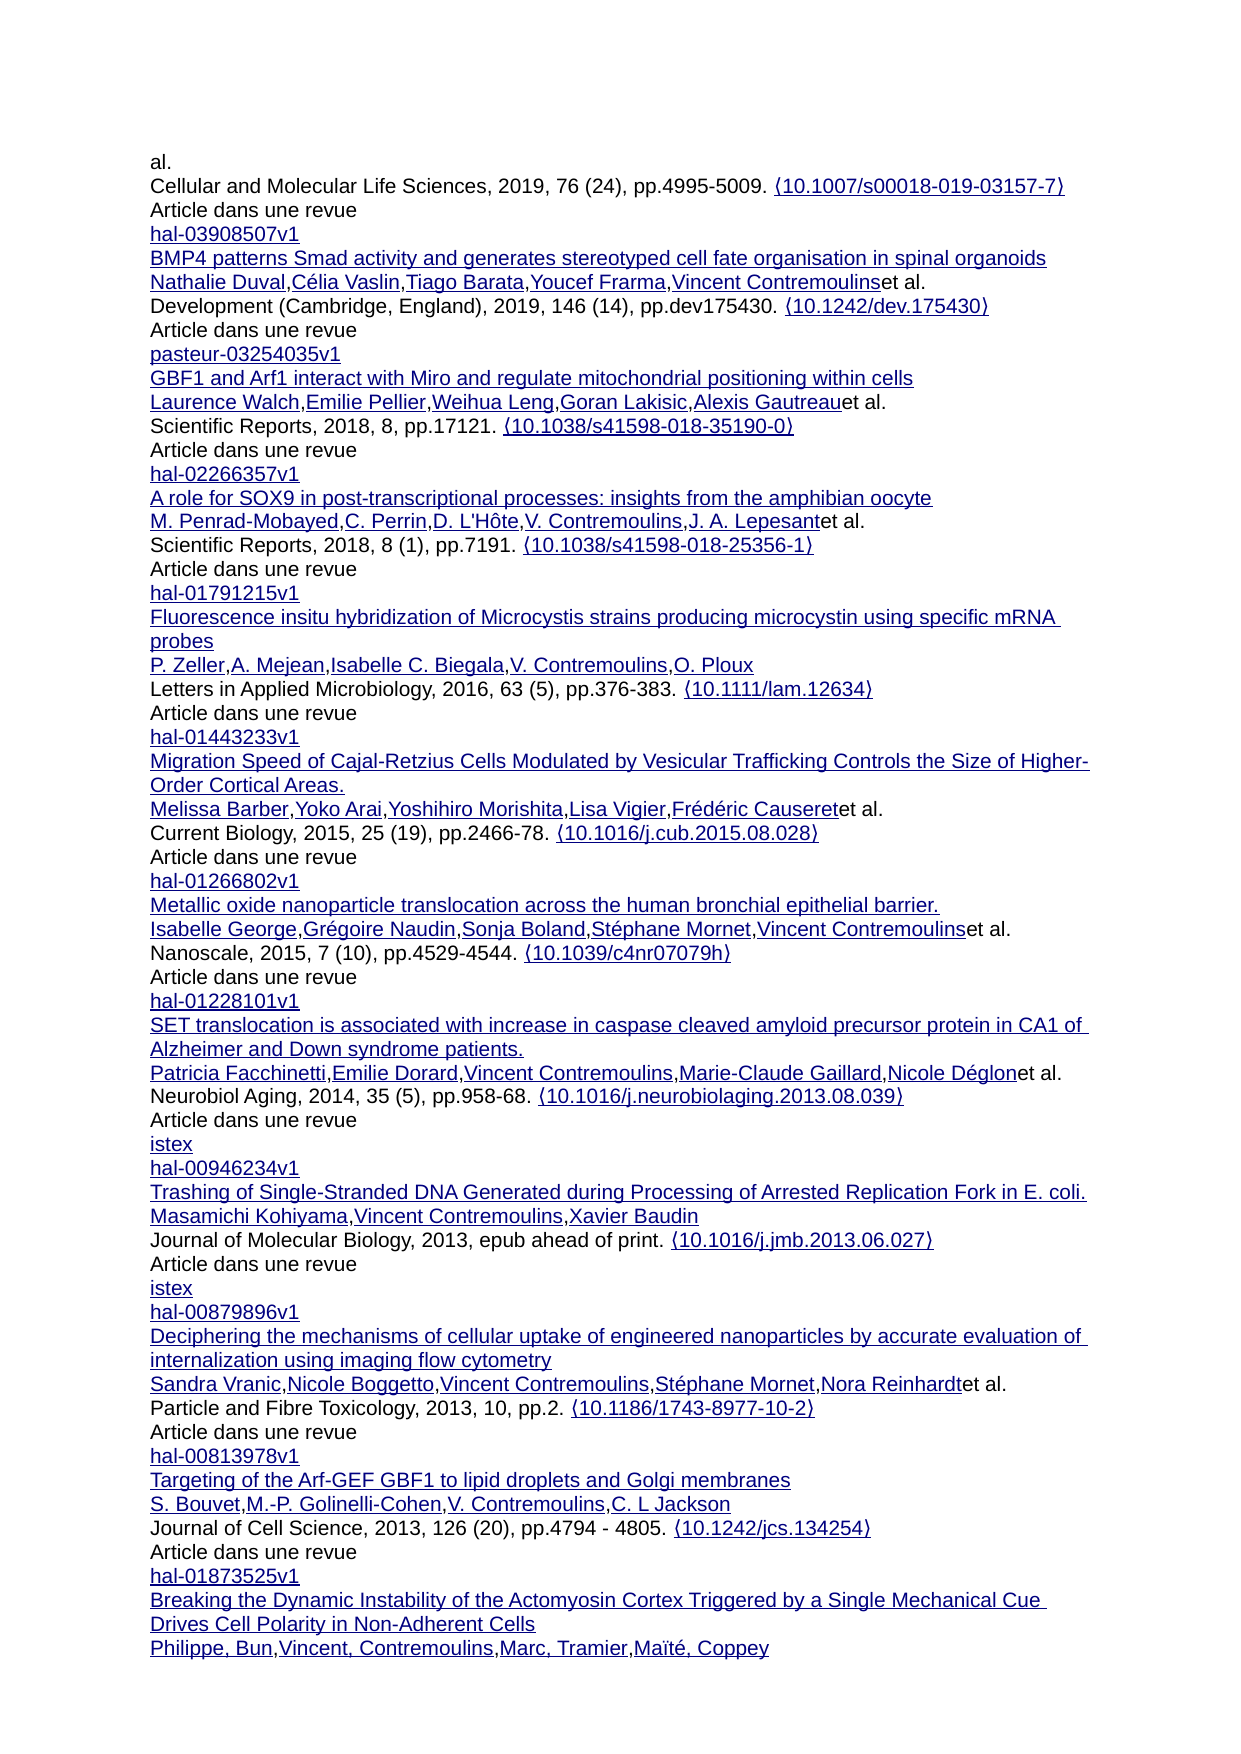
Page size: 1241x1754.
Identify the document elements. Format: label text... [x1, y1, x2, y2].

table_cell SET translocation is associated with increase in caspase cleaved amyloid precursor protein in CA1 of Alzheimer and Down syndrome patients. Patricia Facchinetti,Emilie Dorard,Vincent Contremoulins,Marie-Claude Gaillard,Nicole Déglonet al. Neurobiol Aging, 2014, 35 (5), pp.958-68. ⟨10.1016/j.neurobiolaging.2013.08.039⟩ Article dans une revue istex hal-00946234v1 [150, 1013, 1090, 1180]
table_cell Order Cortical Areas. Melissa Barber,Yoko Arai,Yoshihiro Morishita,Lisa Vigier,Frédéric Causeretet al. Current Biology, 2015, 25 (19), pp.2466-78. ⟨10.1016/j.cub.2015.08.028⟩ Article dans une revue hal-01266802v1 [150, 771, 1090, 893]
table_cell A role for SOX9 in post-transcriptional processes: insights from the amphibian oocyte M. Penrad-Mobayed,C. Perrin,D. L'Hôte,V. Contremoulins,J. A. Lepesantet al. Scientific Reports, 2018, 8 (1), pp.7191. ⟨10.1038/s41598-018-25356-1⟩ Article dans une revue hal-01791215v1 [150, 485, 1090, 605]
table_cell Deciphering the mechanisms of cellular uptake of engineered nanoparticles by accurate evaluation of internalization using imaging flow cytometry Sandra Vranic,Nicole Boggetto,Vincent Contremoulins,Stéphane Mornet,Nora Reinhardtet al. Particle and Fibre Toxicology, 2013, 10, pp.2. ⟨10.1186/1743-8977-10-2⟩ Article dans une revue hal-00813978v1 [150, 1324, 1090, 1468]
table_cell Breaking the Dynamic Instability of the Actomyosin Cortex Triggered by a Single Mechanical Cue Drives Cell Polarity in Non-Adherent Cells Philippe, Bun,Vincent, Contremoulins,Marc, Tramier,Maïté, Coppey [150, 1588, 1090, 1659]
table_cell Trashing of Single-Stranded DNA Generated during Processing of Arrested Replication Fork in E. coli. Masamichi Kohiyama,Vincent Contremoulins,Xavier Baudin Journal of Molecular Biology, 2013, epub ahead of print. ⟨10.1016/j.jmb.2013.06.027⟩ Article dans une revue istex hal-00879896v1 [150, 1180, 1090, 1324]
table_cell Fluorescence insitu hybridization of Microcystis strains producing microcystin using specific mRNA probes P. Zeller,A. Mejean,Isabelle C. Biegala,V. Contremoulins,O. Ploux Letters in Applied Microbiology, 2016, 63 (5), pp.376-383. ⟨10.1111/lam.12634⟩ Article dans une revue hal-01443233v1 [150, 605, 1090, 749]
table_cell Targeting of the Arf-GEF GBF1 to lipid droplets and Golgi membranes S. Bouvet,M.-P. Golinelli-Cohen,V. Contremoulins,C. L Jackson Journal of Cell Science, 2013, 126 (20), pp.4794 - 4805. ⟨10.1242/jcs.134254⟩ Article dans une revue hal-01873525v1 [150, 1468, 1090, 1587]
table_cell GBF1 and Arf1 interact with Miro and regulate mitochondrial positioning within cells Laurence Walch,Emilie Pellier,Weihua Leng,Goran Lakisic,Alexis Gautreauet al. Scientific Reports, 2018, 8, pp.17121. ⟨10.1038/s41598-018-35190-0⟩ Article dans une revue hal-02266357v1 [150, 366, 1090, 485]
table_cell Metallic oxide nanoparticle translocation across the human bronchial epithelial barrier. Isabelle George,Grégoire Naudin,Sonja Boland,Stéphane Mornet,Vincent Contremoulinset al. Nanoscale, 2015, 7 (10), pp.4529-4544. ⟨10.1039/c4nr07079h⟩ Article dans une revue hal-01228101v1 [150, 893, 1090, 1012]
table_cell BMP4 patterns Smad activity and generates stereotyped cell fate organisation in spinal organoids Nathalie Duval,Célia Vaslin,Tiago Barata,Youcef Frarma,Vincent Contremoulinset al. Development (Cambridge, England), 2019, 146 (14), pp.dev175430. ⟨10.1242/dev.175430⟩ Article dans une revue pasteur-03254035v1 [150, 246, 1090, 366]
table_cell Protein interacting with Amyloid Precursor Protein tail-1 (PAT1) is involved in early endocytosis Aysegul Dilsizoglu Senol,Lidia Tagliafierro,Lucie Gorisse-Hussonnois,Florian Rebeillard,Léa Huguetet al. Cellular and Molecular Life Sciences, 2019, 76 (24), pp.4995-5009. ⟨10.1007/s00018-019-03157-7⟩ Article dans une revue hal-03908507v1 [150, 150, 1090, 246]
table_cell Migration Speed of Cajal-Retzius Cells Modulated by Vesicular Trafficking Controls the Size of Higher- [150, 749, 1090, 770]
